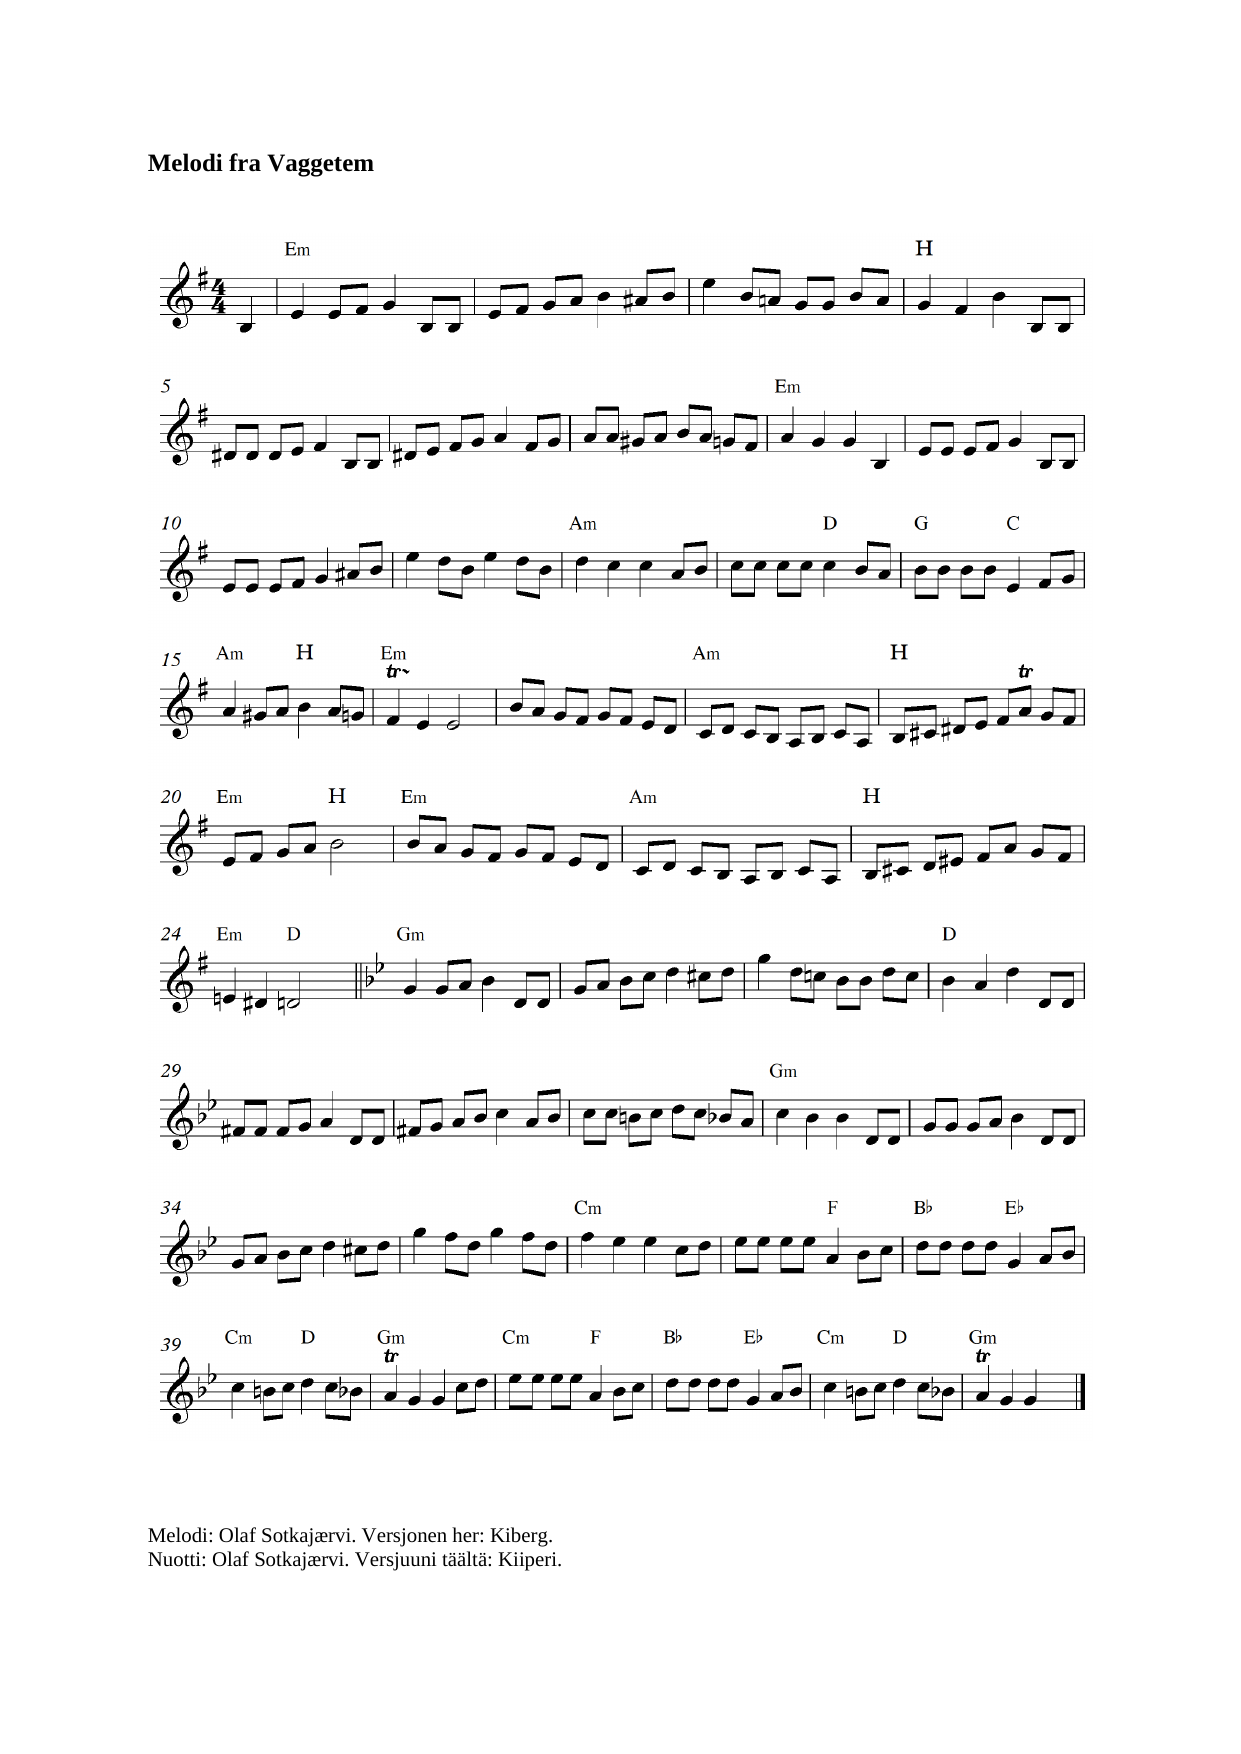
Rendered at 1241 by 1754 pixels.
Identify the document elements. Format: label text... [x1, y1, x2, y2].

subtitle Melodi fra Vaggetem [148, 148, 1093, 176]
picture [147, 233, 1093, 1441]
text Melodi: Olaf Sotkajærvi. Versjonen her: Kiberg. [148, 1523, 1093, 1547]
text Nuotti: Olaf Sotkajærvi. Versjuuni täältä: Kiiperi. [148, 1547, 1093, 1571]
